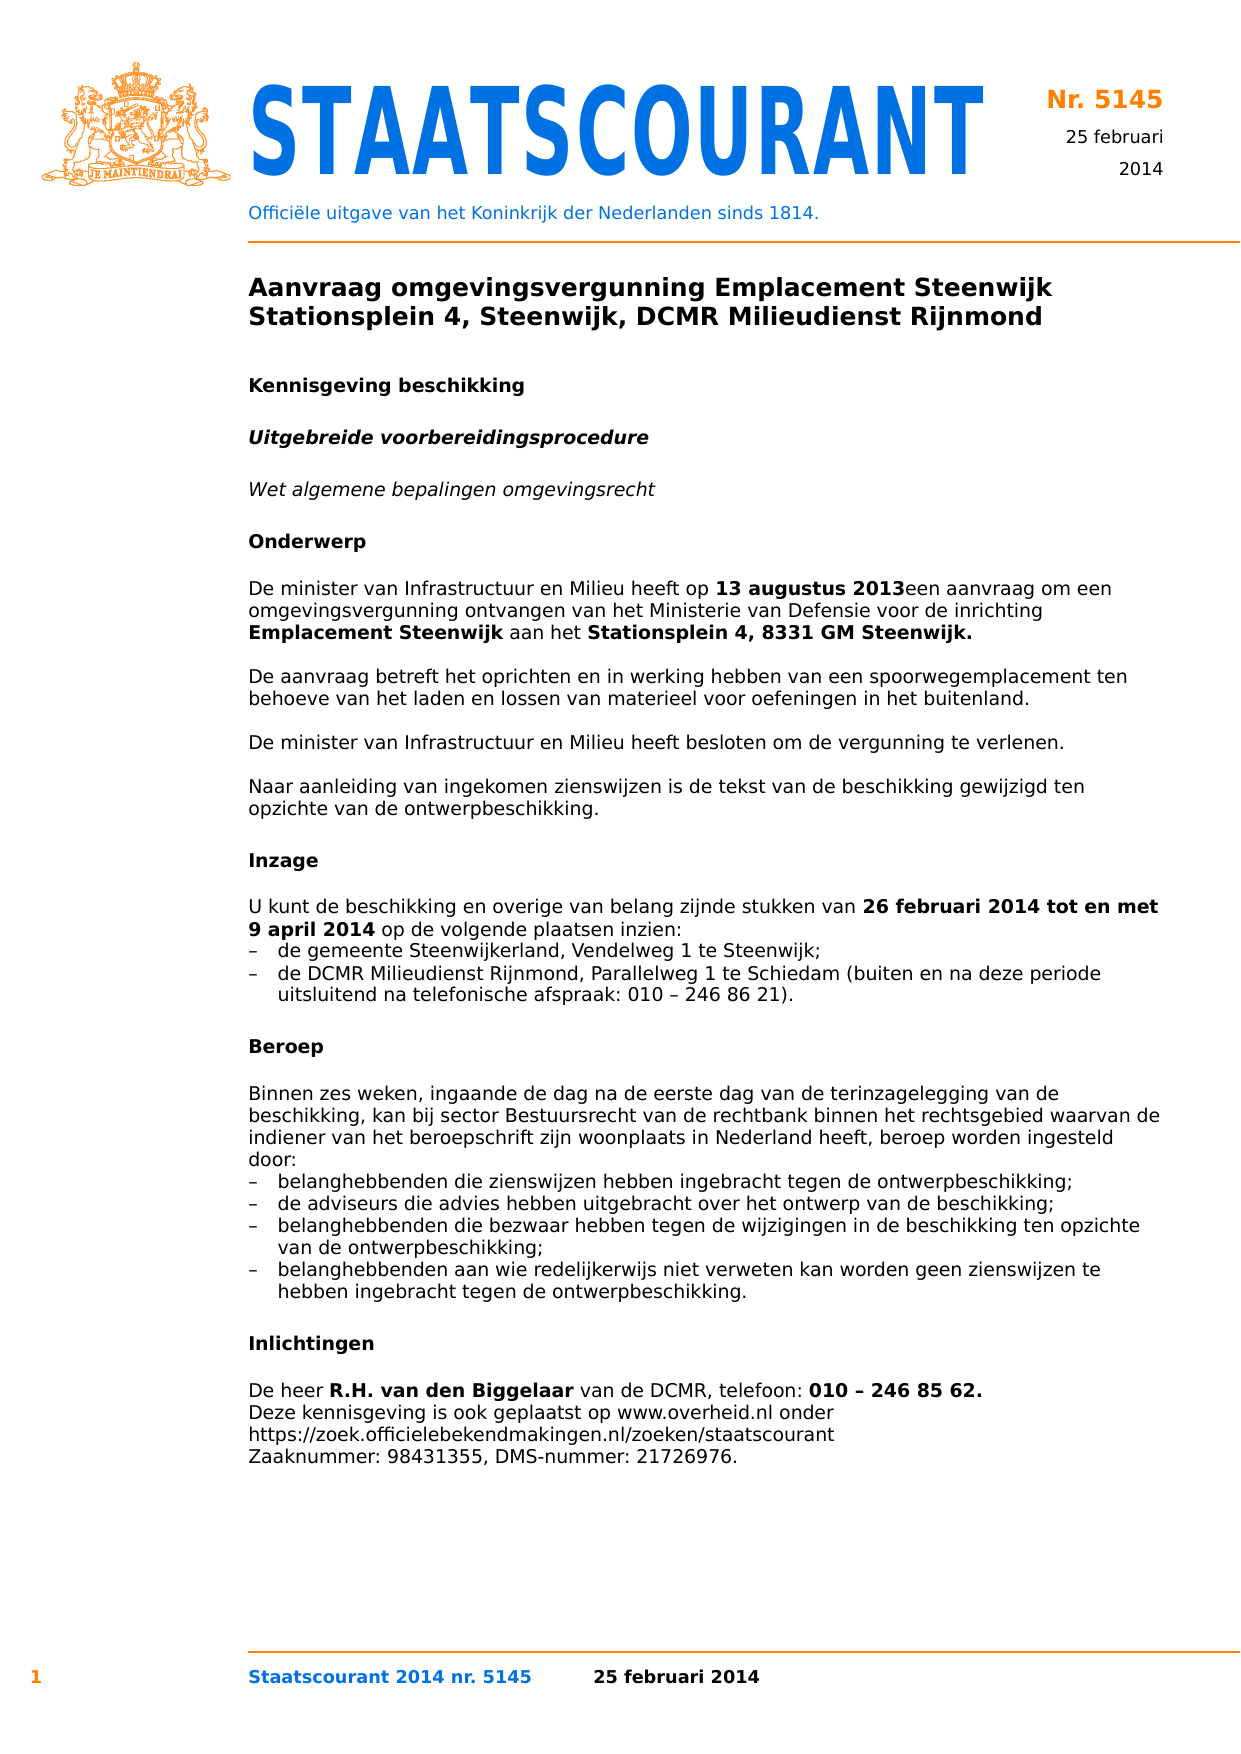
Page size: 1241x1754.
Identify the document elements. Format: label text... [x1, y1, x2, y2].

subtitle Inlichtingen [248, 1333, 1163, 1355]
text De heer R.H. van den Biggelaar van de DCMR, telefoon: 010 – 246 85 62. [248, 1380, 1163, 1402]
subtitle Beroep [248, 1036, 1163, 1058]
text – de DCMR Milieudienst Rijnmond, Parallelweg 1 te Schiedam (buiten en na deze periode uitsluitend na telefonische afspraak: 010 – 246 86 21). [248, 962, 1163, 1006]
text – belanghebbenden aan wie redelijkerwijs niet verweten kan worden geen zienswijzen te hebben ingebracht tegen de ontwerpbeschikking. [248, 1259, 1163, 1303]
text De aanvraag betreft het oprichten en in werking hebben van een spoorwegemplacement ten behoeve van het laden en lossen van materieel voor oefeningen in het buitenland. [248, 666, 1163, 710]
subtitle Wet algemene bepalingen omgevingsrecht [248, 479, 1163, 501]
text – belanghebbenden die zienswijzen hebben ingebracht tegen de ontwerpbeschikking; [248, 1171, 1163, 1193]
subtitle Inzage [248, 849, 1163, 871]
text U kunt de beschikking en overige van belang zijnde stukken van 26 februari 2014 tot en met 9 april 2014 op de volgende plaatsen inzien: [248, 896, 1163, 940]
table_cell Officiële uitgave van het Koninkrijk der Nederlanden sinds 1814. [248, 203, 1240, 241]
table_header Nr. 5145 [998, 62, 1240, 121]
picture [41, 62, 231, 186]
subtitle Aanvraag omgevingsvergunning Emplacement Steenwijk Stationsplein 4, Steenwijk, DCMR Milieudienst Rijnmond [248, 273, 1163, 331]
text De minister van Infrastructuur en Milieu heeft besloten om de vergunning te verlenen. [248, 732, 1163, 754]
text – de adviseurs die advies hebben uitgebracht over het ontwerp van de beschikking; [248, 1193, 1163, 1215]
table_header [25, 62, 248, 241]
text Naar aanleiding van ingekomen zienswijzen is de tekst van de beschikking gewijzigd ten opzichte van de ontwerpbeschikking. [248, 776, 1163, 819]
subtitle Onderwerp [248, 531, 1163, 553]
text – de gemeente Steenwijkerland, Vendelweg 1 te Steenwijk; [248, 940, 1163, 962]
text Zaaknummer: 98431355, DMS-nummer: 21726976. [248, 1446, 1163, 1468]
subtitle Kennisgeving beschikking [248, 375, 1163, 397]
table_cell 2014 [998, 153, 1240, 203]
text – belanghebbenden die bezwaar hebben tegen de wijzigingen in de beschikking ten opzichte van de ontwerpbeschikking; [248, 1215, 1163, 1259]
text Binnen zes weken, ingaande de dag na de eerste dag van de terinzagelegging van de beschikking, kan bij sector Bestuursrecht van de rechtbank binnen het rechtsgebied waarvan de indiener van het beroepschrift zijn woonplaats in Nederland heeft, beroep worden ingesteld door: [248, 1083, 1163, 1171]
text Deze kennisgeving is ook geplaatst op www.overheid.nl onder https://zoek.officielebekendmakingen.nl/zoeken/staatscourant [248, 1402, 1163, 1446]
subtitle Uitgebreide voorbereidingsprocedure [248, 427, 1163, 449]
table_header STAATSCOURANT [248, 62, 998, 203]
table_cell 25 februari [998, 121, 1240, 153]
text De minister van Infrastructuur en Milieu heeft op 13 augustus 2013een aanvraag om een omgevingsvergunning ontvangen van het Ministerie van Defensie voor de inrichting Emplacement Steenwijk aan het Stationsplein 4, 8331 GM Steenwijk. [248, 578, 1163, 644]
